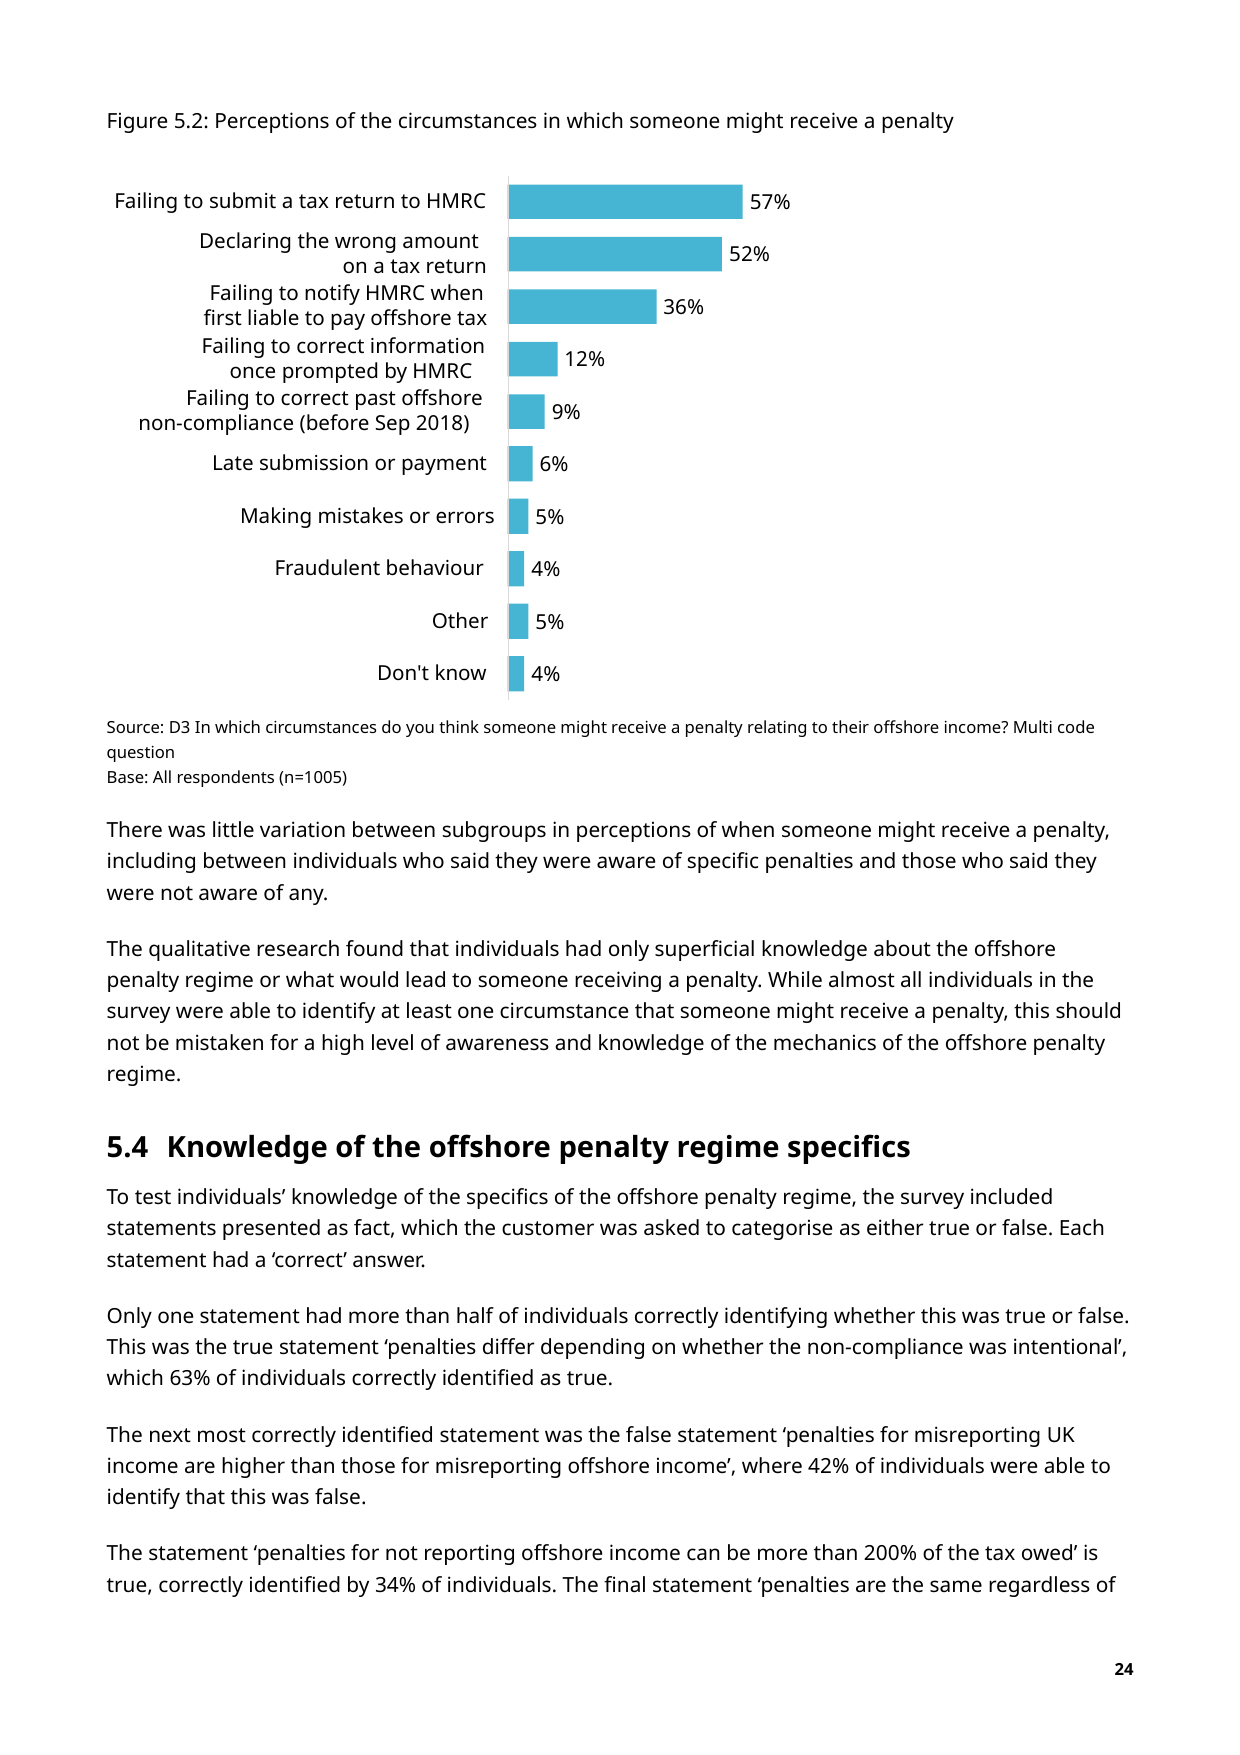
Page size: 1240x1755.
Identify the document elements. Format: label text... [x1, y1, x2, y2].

subtitle Knowledge of the offshore penalty regime specifics [106, 1126, 1133, 1166]
text To test individuals’ knowledge of the specifics of the offshore penalty regime, the survey included statements presented as fact, which the customer was asked to categorise as either true or false. Each statement had a ‘correct’ answer. [106, 1182, 1133, 1273]
text The next most correctly identified statement was the false statement ‘penalties for misreporting UK income are higher than those for misreporting offshore income’, where 42% of individuals were able to identify that this was false. [106, 1420, 1133, 1511]
text Only one statement had more than half of individuals correctly identifying whether this was true or false. This was the true statement ‘penalties differ depending on whether the non-compliance was intentional’, which 63% of individuals correctly identified as true. [106, 1301, 1133, 1392]
text The statement ‘penalties for not reporting offshore income can be more than 200% of the tax owed’ is true, correctly identified by 34% of individuals. The final statement ‘penalties are the same regardless of [106, 1538, 1133, 1598]
text Source: D3 In which circumstances do you think someone might receive a penalty relating to their offshore income? Multi code question Base: All respondents (n=1005) [106, 716, 1133, 788]
text The qualitative research found that individuals had only superficial knowledge about the offshore penalty regime or what would lead to someone receiving a penalty. While almost all individuals in the survey were able to identify at least one circumstance that someone might receive a penalty, this should not be mistaken for a high level of awareness and knowledge of the mechanics of the offshore penalty regime. [106, 934, 1133, 1088]
text Figure 5.2: Perceptions of the circumstances in which someone might receive a penalty [106, 106, 1133, 135]
text There was little variation between subgroups in perceptions of when someone might receive a penalty, including between individuals who said they were aware of specific penalties and those who said they were not aware of any. [106, 815, 1133, 906]
